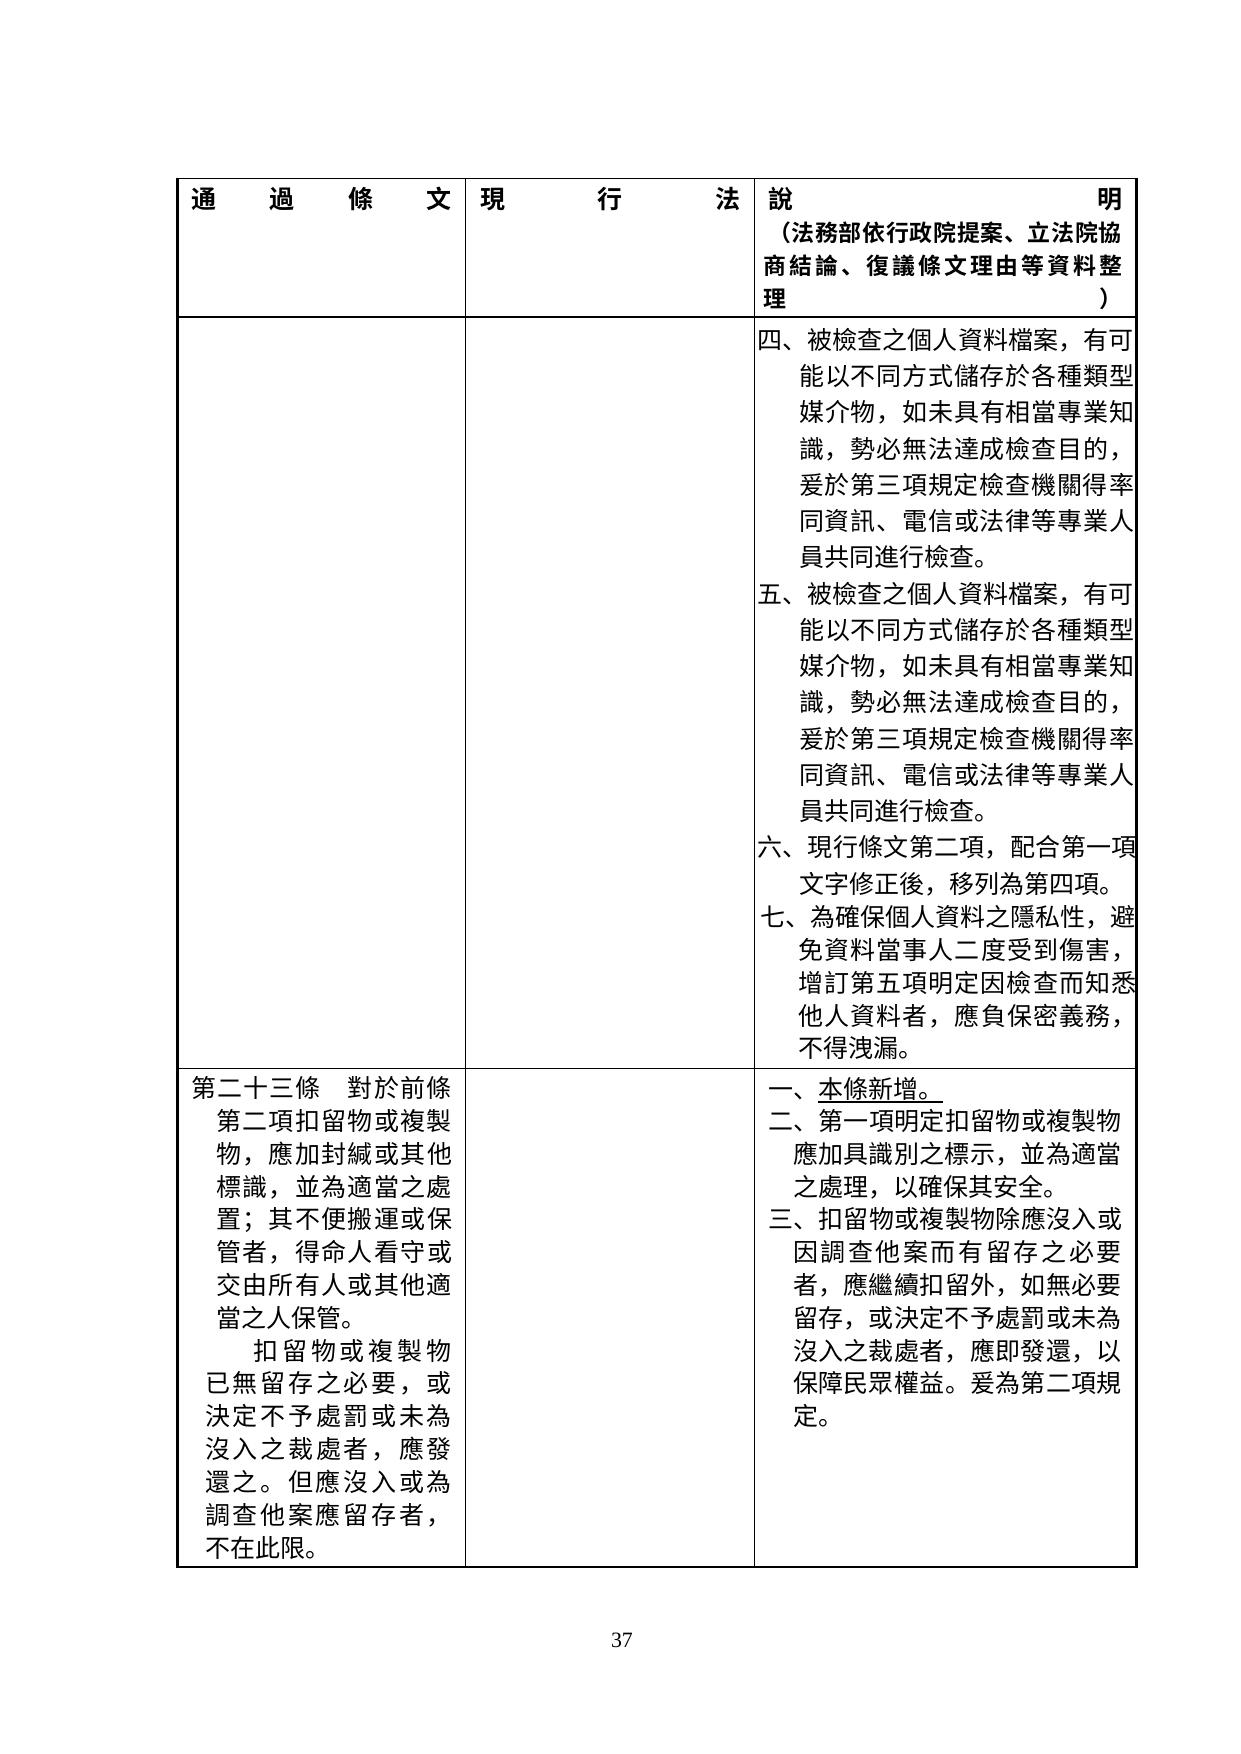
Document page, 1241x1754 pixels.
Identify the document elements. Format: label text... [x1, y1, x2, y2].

table_header 通過條文 [179, 179, 465, 316]
table_cell 一、本條新增。 二、第一項明定扣留物或複製物應加具識別之標示，並為適當之處理，以確保其安全。 三、扣留物或複製物除應沒入或因調查他案而有留存之必要者，應繼續扣留外，如無必要留存，或決定不予處罰或未為沒入之裁處者，應即發還，以保障民眾權益。爰為第二項規定。 [755, 1069, 1135, 1566]
table_cell [179, 318, 465, 1067]
table_header 現行法 [466, 179, 754, 316]
table_cell [466, 318, 754, 1067]
table_header 說明 （法務部依行政院提案、立法院協商結論、復議條文理由等資料整理） [755, 179, 1135, 316]
table_cell [466, 1069, 754, 1566]
table_cell 第二十三條 對於前條第二項扣留物或複製物，應加封緘或其他標識，並為適當之處置；其不便搬運或保管者，得命人看守或交由所有人或其他適當之人保管。 扣留物或複製物已無留存之必要，或決定不予處罰或未為沒入之裁處者，應發還之。但應沒入或為調查他案應留存者，不在此限。 [179, 1069, 465, 1566]
table_cell 四、被檢查之個人資料檔案，有可能以不同方式儲存於各種類型媒介物，如未具有相當專業知識，勢必無法達成檢查目的，爰於第三項規定檢查機關得率同資訊、電信或法律等專業人員共同進行檢查。 五、被檢查之個人資料檔案，有可能以不同方式儲存於各種類型媒介物，如未具有相當專業知識，勢必無法達成檢查目的，爰於第三項規定檢查機關得率同資訊、電信或法律等專業人員共同進行檢查。 六、現行條文第二項，配合第一項文字修正後，移列為第四項。 七、為確保個人資料之隱私性，避免資料當事人二度受到傷害，增訂第五項明定因檢查而知悉他人資料者，應負保密義務，不得洩漏。 [755, 318, 1135, 1067]
